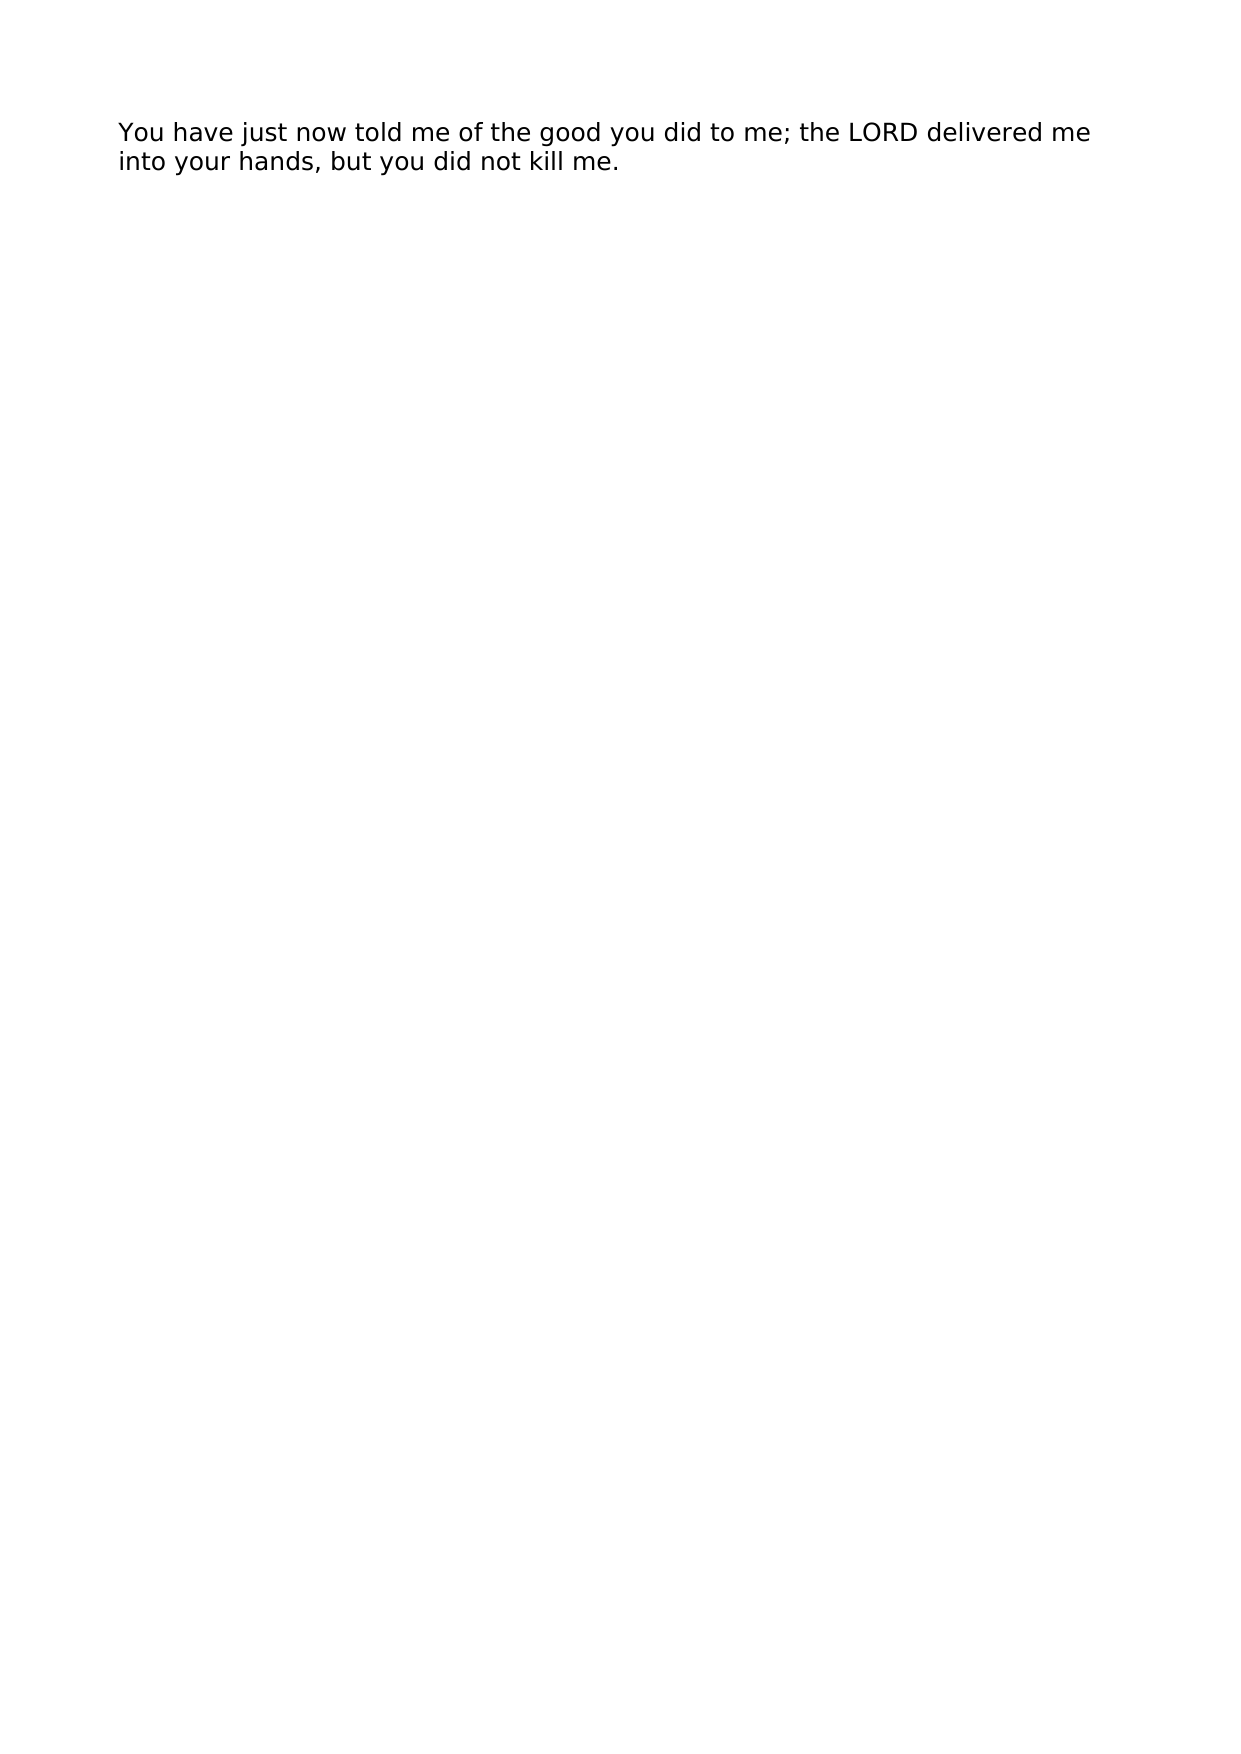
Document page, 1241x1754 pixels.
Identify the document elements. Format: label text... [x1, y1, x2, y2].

text You have just now told me of the good you did to me; the LORD delivered me into your hands, but you did not kill me. [118, 118, 1122, 176]
